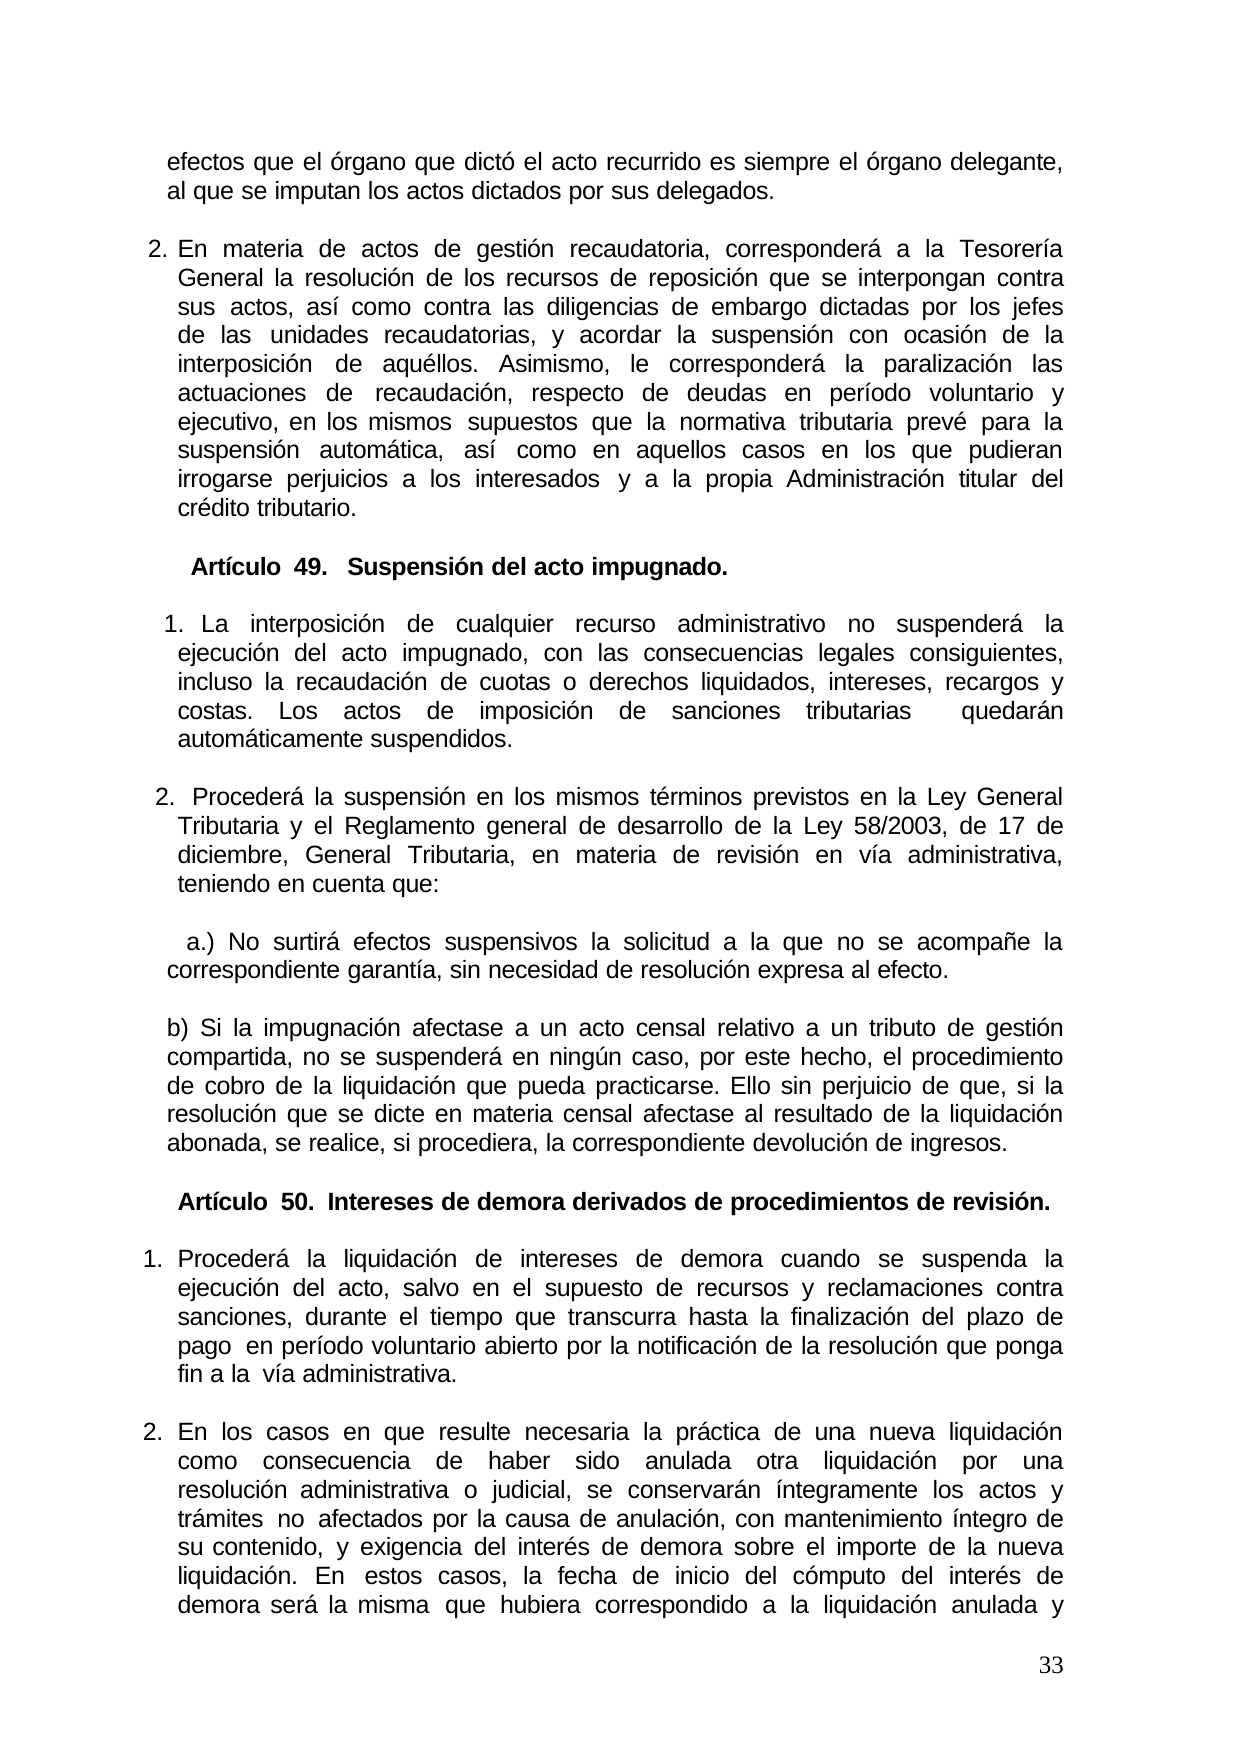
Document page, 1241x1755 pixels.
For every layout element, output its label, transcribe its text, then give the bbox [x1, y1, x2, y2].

text efectos que el órgano que dictó el acto recurrido es siempre el órgano delegante, al que se imputan los actos dictados por sus delegados. [167, 147, 1064, 205]
text b) Si la impugnación afectase a un acto censal relativo a un tributo de gestión compartida, no se suspenderá en ningún caso, por este hecho, el procedimiento de cobro de la liquidación que pueda practicarse. Ello sin perjuicio de que, si la resolución que se dicte en materia censal afectase al resultado de la liquidación abonada, se realice, si procediera, la correspondiente devolución de ingresos. [167, 1013, 1064, 1157]
list Procederá la liquidación de intereses de demora cuando se suspenda la ejecución del acto, salvo en el supuesto de recursos y reclamaciones contra sanciones, durante el tiempo que transcurra hasta la finalización del plazo de pago en período voluntario abierto por la notificación de la resolución que ponga fin a la vía administrativa. [167, 1244, 1064, 1388]
list En materia de actos de gestión recaudatoria, corresponderá a la Tesorería General la resolución de los recursos de reposición que se interpongan contra sus actos, así como contra las diligencias de embargo dictadas por los jefes de las unidades recaudatorias, y acordar la suspensión con ocasión de la interposición de aquéllos. Asimismo, le corresponderá la paralización las actuaciones de recaudación, respecto de deudas en período voluntario y ejecutivo, en los mismos supuestos que la normativa tributaria prevé para la suspensión automática, así como en aquellos casos en los que pudieran irrogarse perjuicios a los interesados y a la propia Administración titular del crédito tributario. [167, 234, 1064, 522]
subtitle Artículo 50. Intereses de demora derivados de procedimientos de revisión. [177, 1187, 1076, 1216]
text a.) No surtirá efectos suspensivos la solicitud a la que no se acompañe la correspondiente garantía, sin necesidad de resolución expresa al efecto. [167, 926, 1064, 984]
list La interposición de cualquier recurso administrativo no suspenderá la ejecución del acto impugnado, con las consecuencias legales consiguientes, incluso la recaudación de cuotas o derechos liquidados, intereses, recargos y costas. Los actos de imposición de sanciones tributarias quedarán automáticamente suspendidos. [167, 609, 1064, 753]
subtitle Artículo 49. Suspensión del acto impugnado. [190, 551, 1076, 580]
list En los casos en que resulte necesaria la práctica de una nueva liquidación como consecuencia de haber sido anulada otra liquidación por una resolución administrativa o judicial, se conservarán íntegramente los actos y trámites no afectados por la causa de anulación, con mantenimiento íntegro de su contenido, y exigencia del interés de demora sobre el importe de la nueva liquidación. En estos casos, la fecha de inicio del cómputo del interés de demora será la misma que hubiera correspondido a la liquidación anulada y [167, 1417, 1064, 1619]
list Procederá la suspensión en los mismos términos previstos en la Ley General Tributaria y el Reglamento general de desarrollo de la Ley 58/2003, de 17 de diciembre, General Tributaria, en materia de revisión en vía administrativa, teniendo en cuenta que: [167, 782, 1064, 897]
